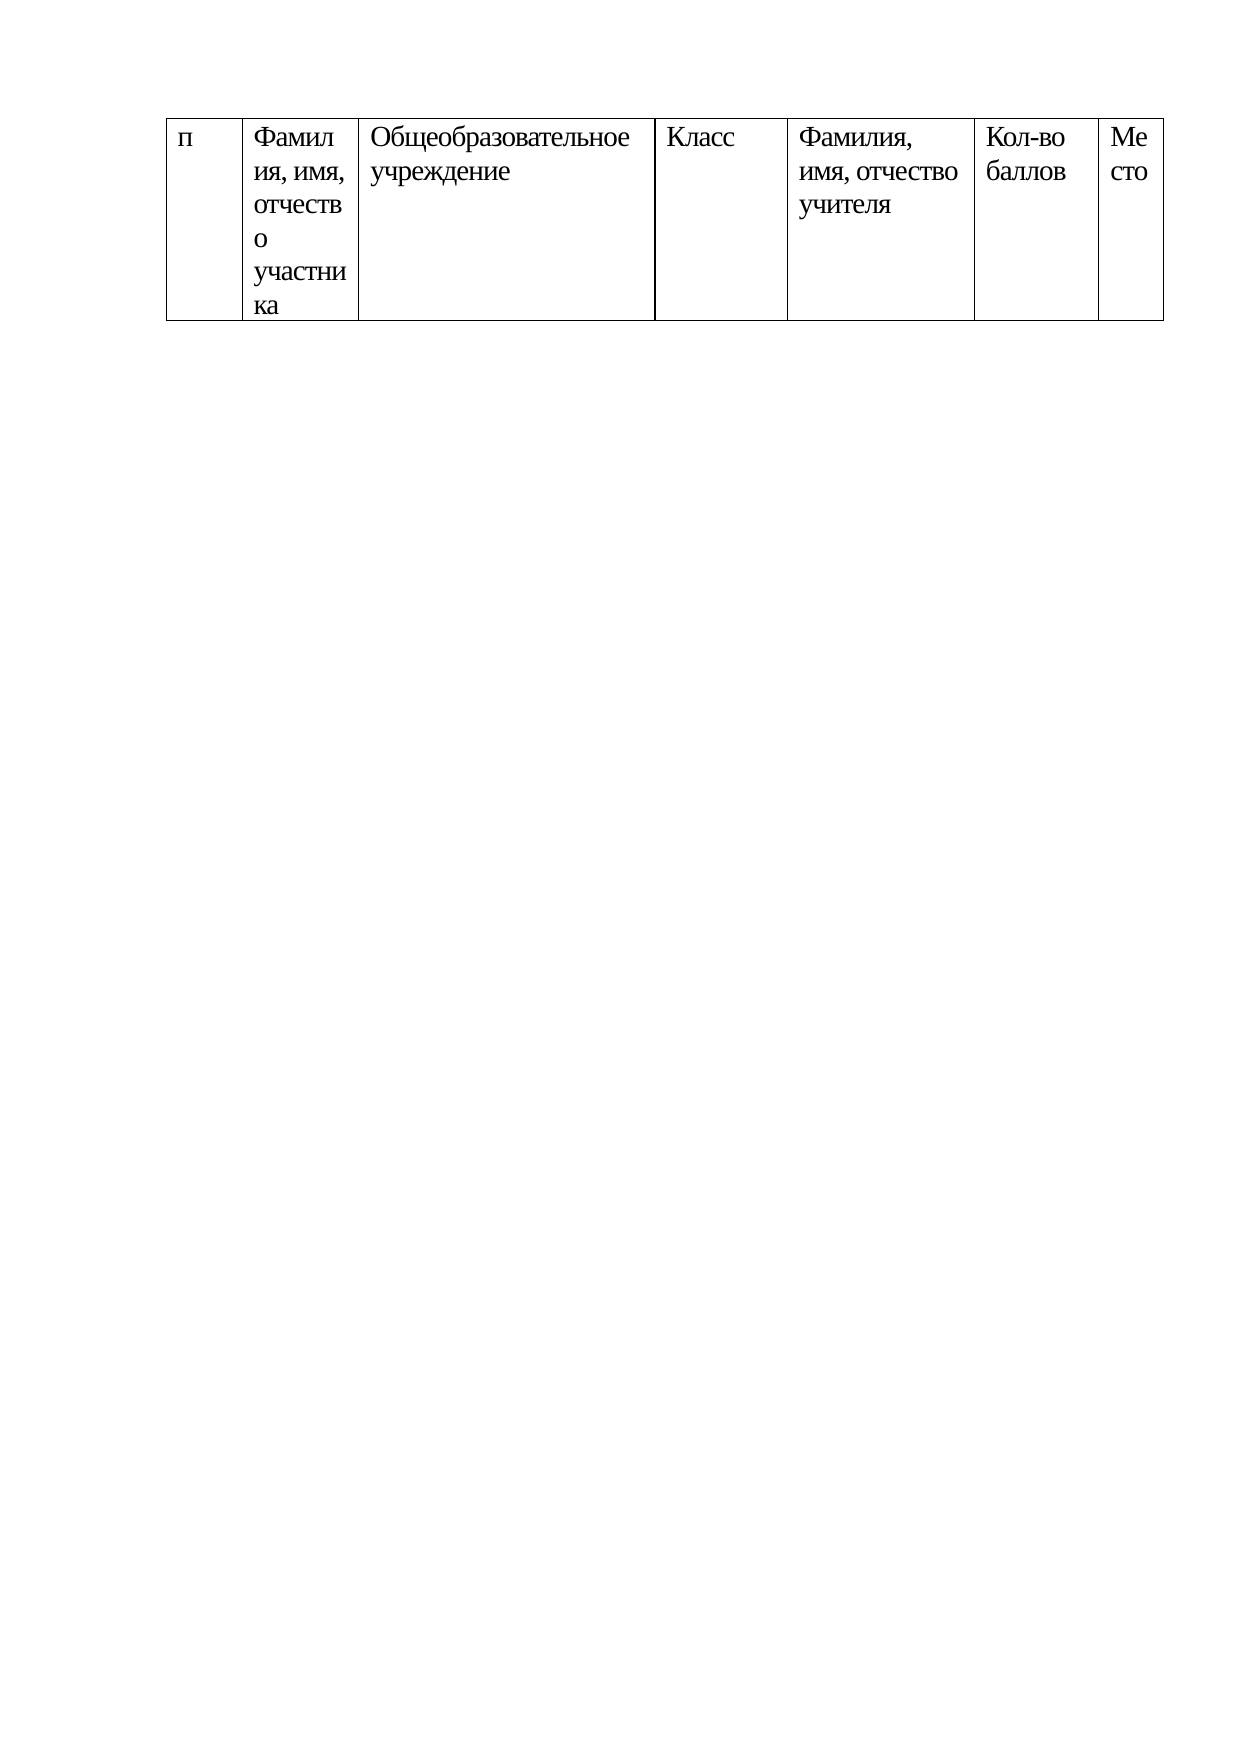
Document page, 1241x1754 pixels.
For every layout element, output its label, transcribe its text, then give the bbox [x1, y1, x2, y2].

table_header Кол-во баллов [975, 119, 1098, 320]
table_header Общеобразовательное учреждение [359, 119, 654, 320]
table_header Фамилия, имя, отчество участника [243, 119, 358, 320]
table_header Класс [656, 119, 787, 320]
table_header Место [1099, 119, 1163, 320]
table_header п [167, 119, 242, 320]
table_header Фамилия, имя, отчество учителя [788, 119, 974, 320]
